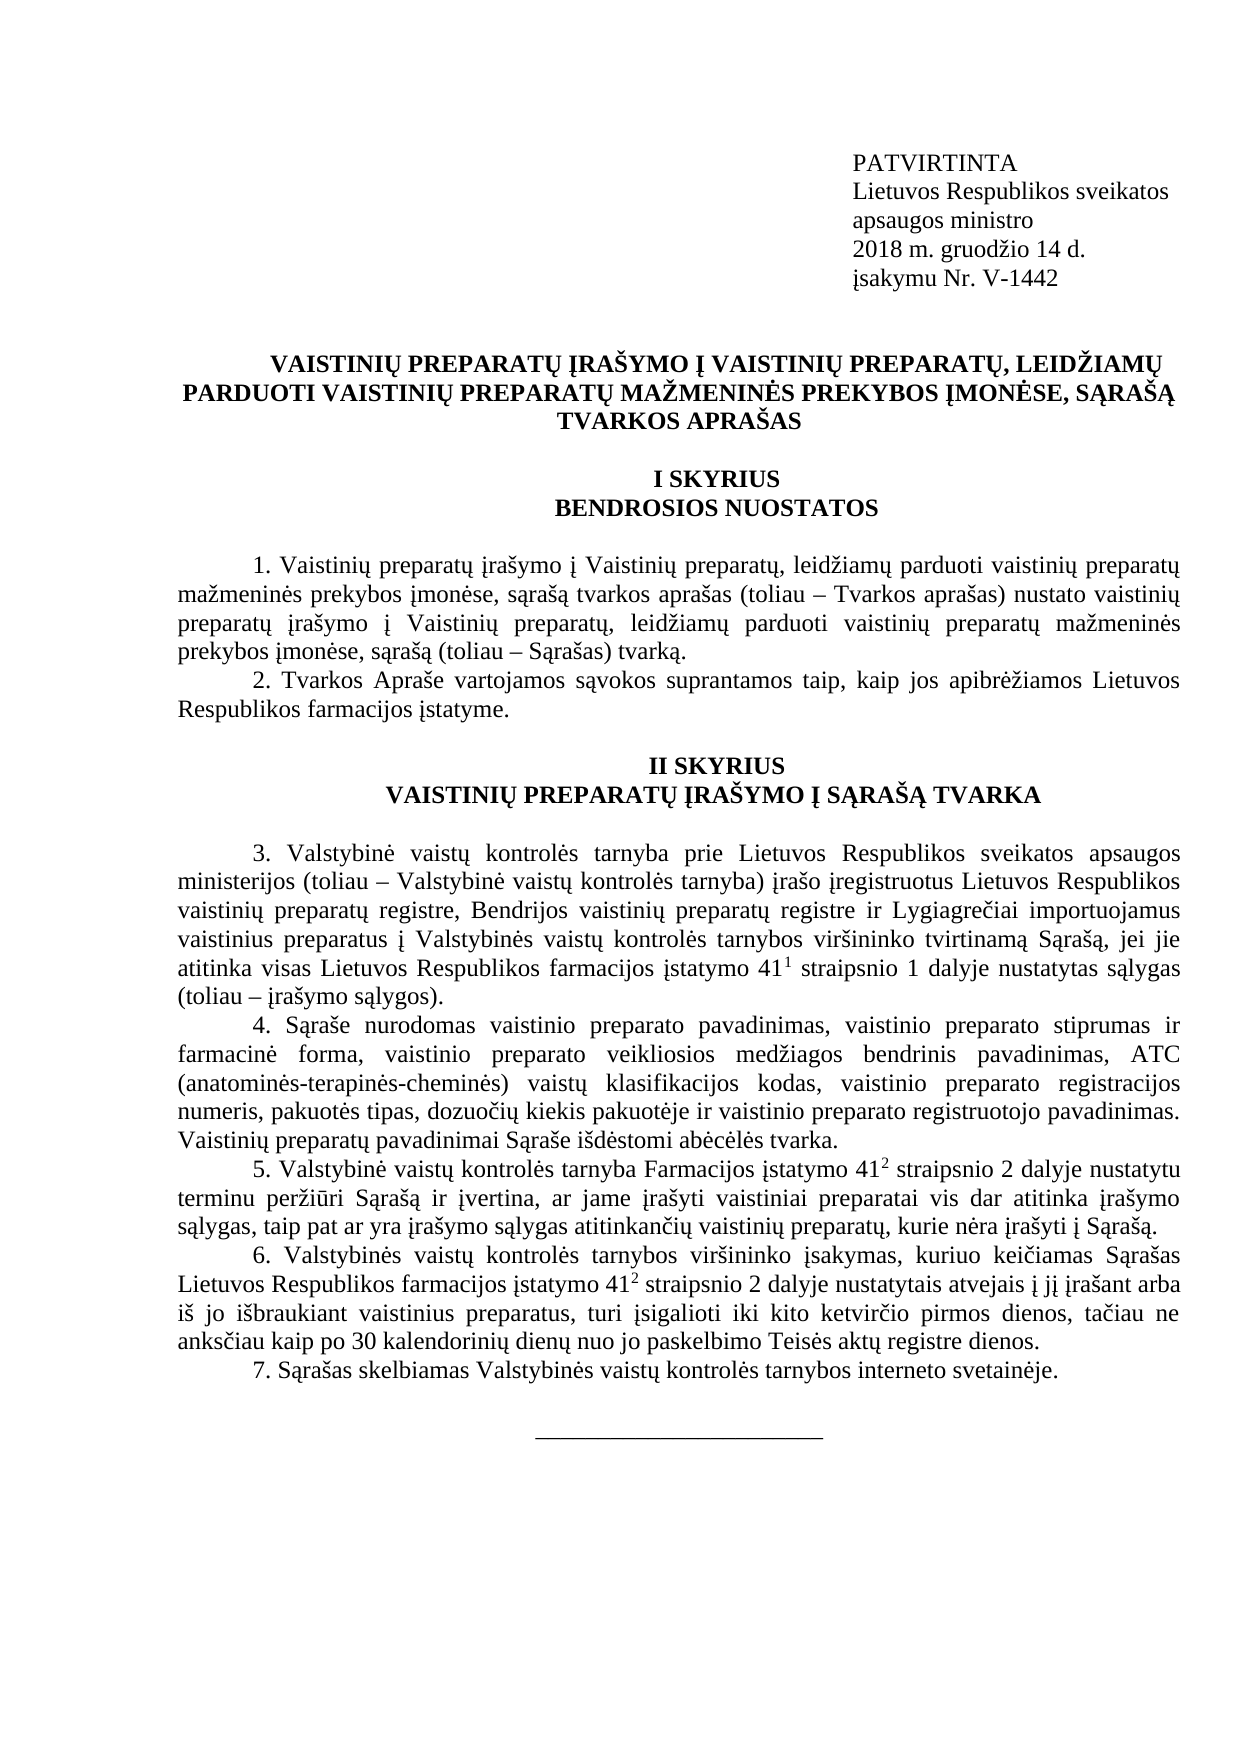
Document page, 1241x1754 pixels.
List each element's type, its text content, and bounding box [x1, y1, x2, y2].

text apsaugos ministro [777, 205, 1181, 234]
text 1. Vaistinių preparatų įrašymo į Vaistinių preparatų, leidžiamų parduoti vaistinių preparatų mažmeninės prekybos įmonėse, sąrašą tvarkos aprašas (toliau – Tvarkos aprašas) nustato vaistinių preparatų įrašymo į Vaistinių preparatų, leidžiamų parduoti vaistinių preparatų mažmeninės prekybos įmonėse, sąrašą (toliau – Sąrašas) tvarką. [177, 550, 1181, 665]
text I SKYRIUS [177, 464, 1181, 493]
text VAISTINIŲ PREPARATŲ ĮRAŠYMO Į SĄRAŠĄ TVARKA [177, 780, 1181, 809]
text 7. Sąrašas skelbiamas Valstybinės vaistų kontrolės tarnybos interneto svetainėje. [177, 1355, 1181, 1384]
text 2. Tvarkos Apraše vartojamos sąvokos suprantamos taip, kaip jos apibrėžiamos Lietuvos Respublikos farmacijos įstatyme. [177, 665, 1181, 723]
text 3. Valstybinė vaistų kontrolės tarnyba prie Lietuvos Respublikos sveikatos apsaugos ministerijos (toliau – Valstybinė vaistų kontrolės tarnyba) įrašo įregistruotus Lietuvos Respublikos vaistinių preparatų registre, Bendrijos vaistinių preparatų registre ir Lygiagrečiai importuojamus vaistinius preparatus į Valstybinės vaistų kontrolės tarnybos viršininko tvirtinamą Sąrašą, jei jie atitinka visas Lietuvos Respublikos farmacijos įstatymo 411 straipsnio 1 dalyje nustatytas sąlygas (toliau – įrašymo sąlygos). [177, 838, 1181, 1010]
text 4. Sąraše nurodomas vaistinio preparato pavadinimas, vaistinio preparato stiprumas ir farmacinė forma, vaistinio preparato veikliosios medžiagos bendrinis pavadinimas, ATC (anatominės-terapinės-cheminės) vaistų klasifikacijos kodas, vaistinio preparato registracijos numeris, pakuotės tipas, dozuočių kiekis pakuotėje ir vaistinio preparato registruotojo pavadinimas. Vaistinių preparatų pavadinimai Sąraše išdėstomi abėcėlės tvarka. [177, 1010, 1181, 1154]
text 6. Valstybinės vaistų kontrolės tarnybos viršininko įsakymas, kuriuo keičiamas Sąrašas Lietuvos Respublikos farmacijos įstatymo 412 straipsnio 2 dalyje nustatytais atvejais į jį įrašant arba iš jo išbraukiant vaistinius preparatus, turi įsigalioti iki kito ketvirčio pirmos dienos, tačiau ne anksčiau kaip po 30 kalendorinių dienų nuo jo paskelbimo Teisės aktų registre dienos. [177, 1240, 1181, 1355]
text įsakymu Nr. V-1442 [852, 263, 1181, 291]
text 2018 m. gruodžio 14 d. [852, 234, 1181, 263]
text VAISTINIŲ PREPARATŲ ĮRAŠYMO Į VAISTINIŲ PREPARATŲ, LEIDŽIAMŲ PARDUOTI VAISTINIŲ PREPARATŲ MAŽMENINĖS PREKYBOS ĮMONĖSE, SĄRAŠĄ TVARKOS APRAŠAS [177, 349, 1181, 435]
text BENDROSIOS NUOSTATOS [177, 493, 1181, 521]
text PATVIRTINTA [177, 148, 1181, 176]
text II SKYRIUS [177, 751, 1181, 780]
text 5. Valstybinė vaistų kontrolės tarnyba Farmacijos įstatymo 412 straipsnio 2 dalyje nustatytu terminu peržiūri Sąrašą ir įvertina, ar jame įrašyti vaistiniai preparatai vis dar atitinka įrašymo sąlygas, taip pat ar yra įrašymo sąlygas atitinkančių vaistinių preparatų, kurie nėra įrašyti į Sąrašą. [177, 1154, 1181, 1240]
text _______________________ [177, 1413, 1181, 1441]
text Lietuvos Respublikos sveikatos [777, 176, 1181, 205]
